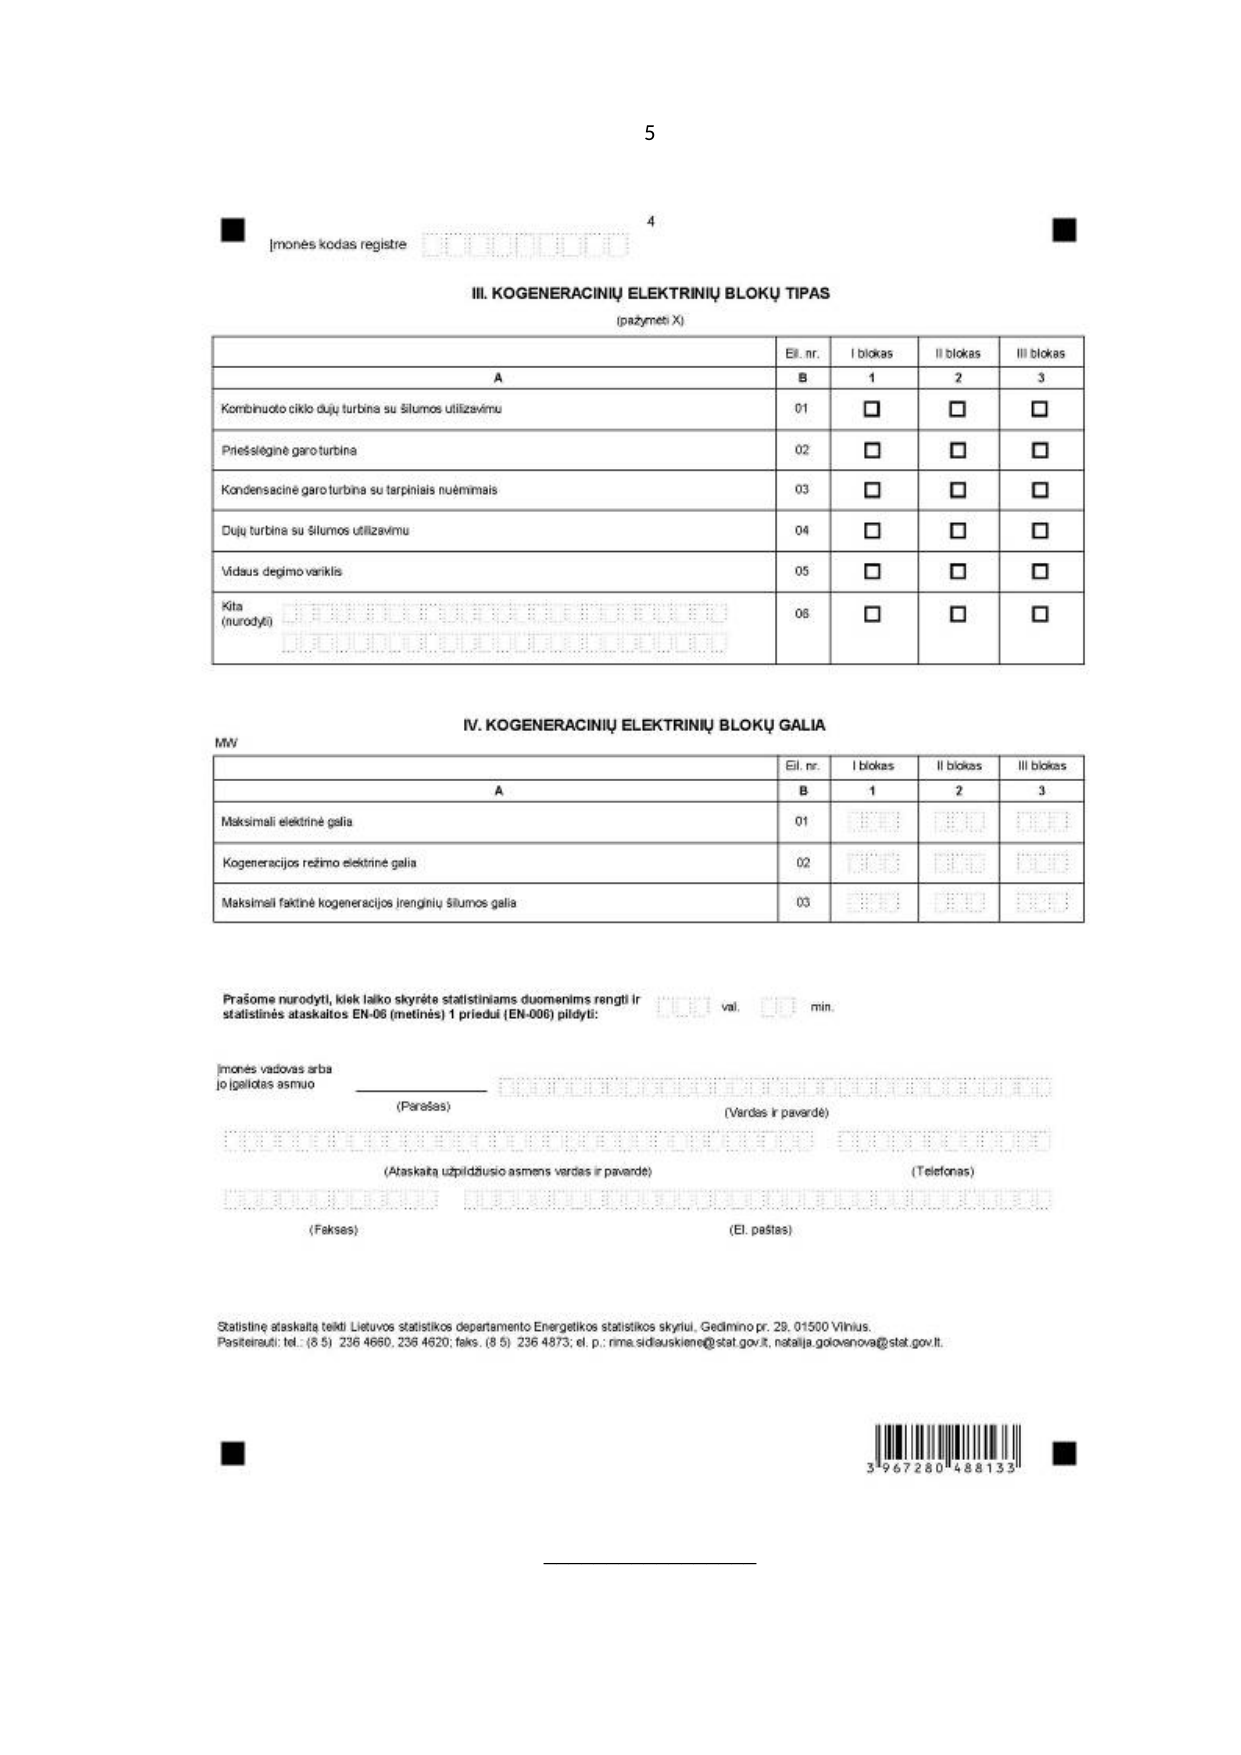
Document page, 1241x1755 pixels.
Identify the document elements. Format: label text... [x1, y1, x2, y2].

text _________________ [177, 1538, 1122, 1567]
